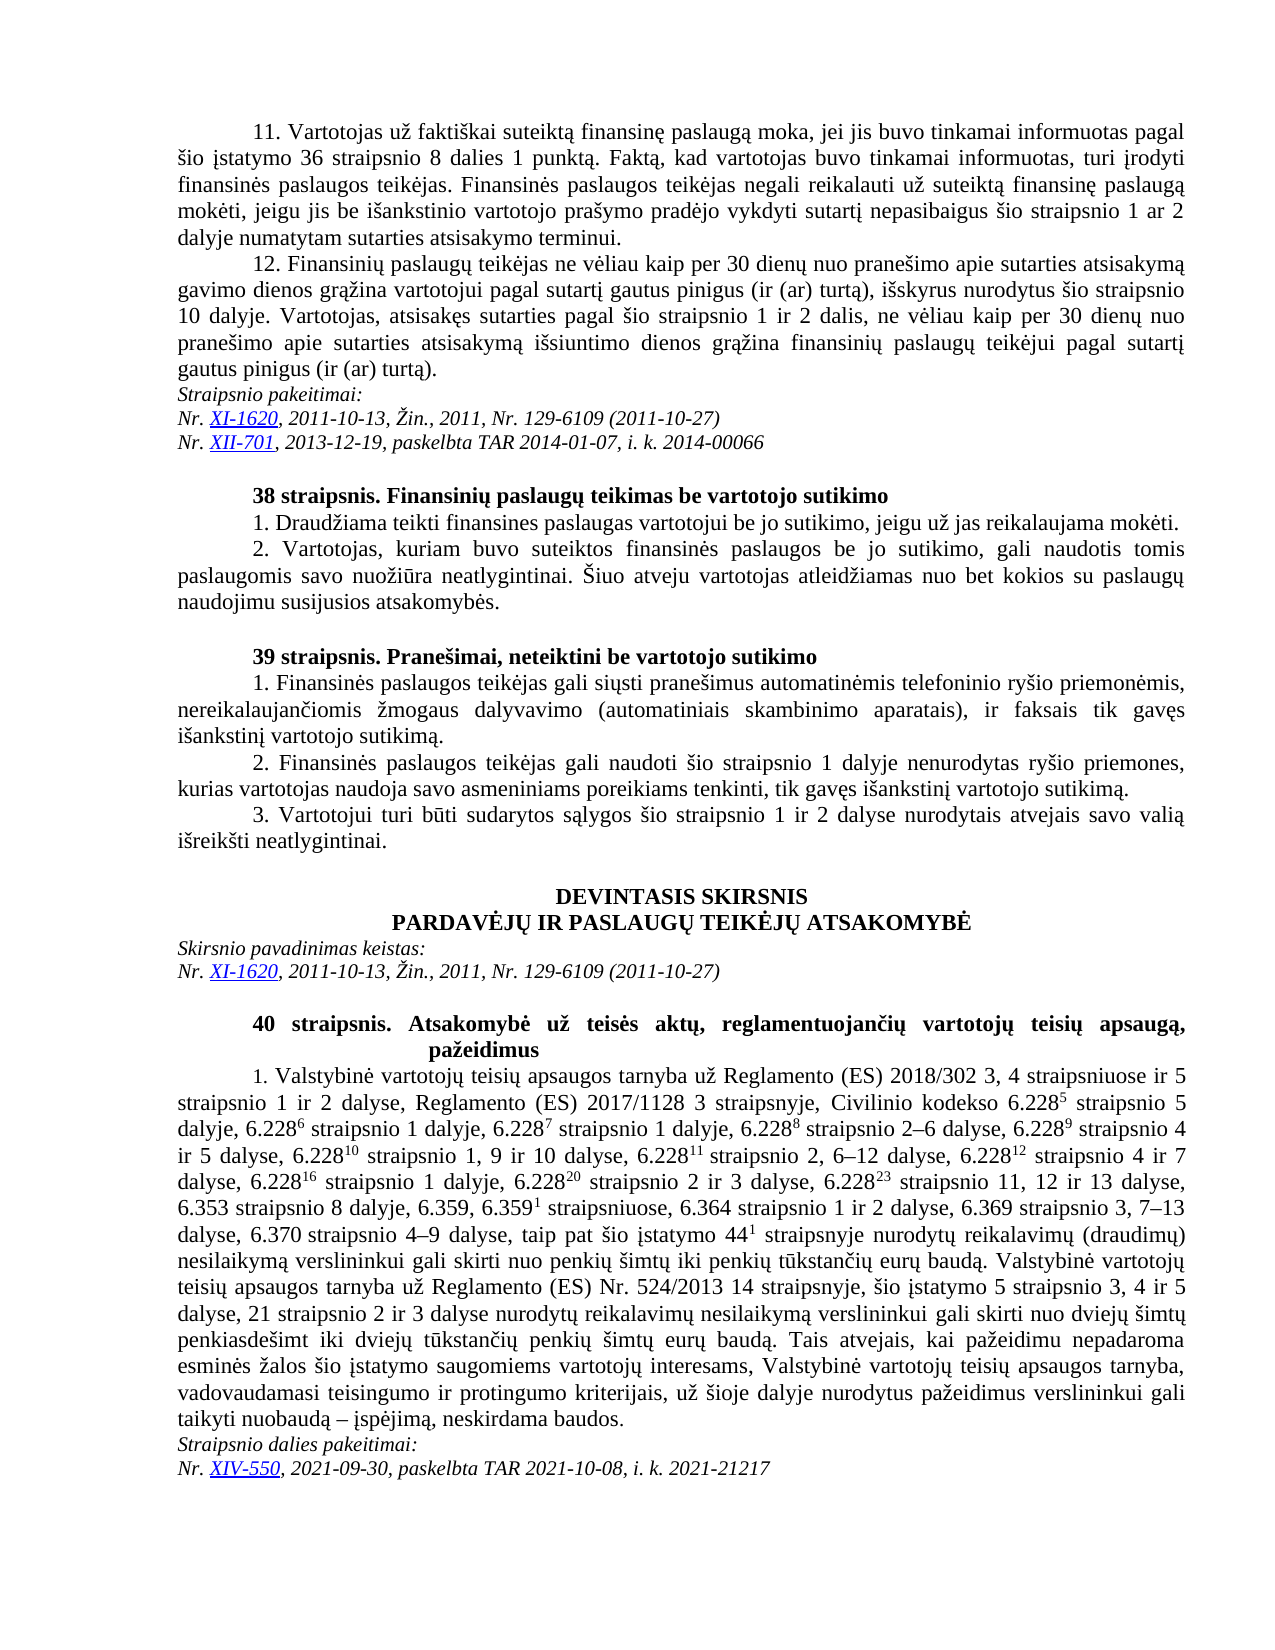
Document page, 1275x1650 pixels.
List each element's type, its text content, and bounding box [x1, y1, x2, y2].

text Nr. XI-1620, 2011-10-13, Žin., 2011, Nr. 129-6109 (2011-10-27) [177, 406, 1186, 430]
text 3. Vartotojui turi būti sudarytos sąlygos šio straipsnio 1 ir 2 dalyse nurodytais atvejais savo valią išreikšti neatlygintinai. [177, 801, 1186, 854]
text 2. Finansinės paslaugos teikėjas gali naudoti šio straipsnio 1 dalyje nenurodytas ryšio priemones, kurias vartotojas naudoja savo asmeniniams poreikiams tenkinti, tik gavęs išankstinį vartotojo sutikimą. [177, 748, 1186, 801]
text Straipsnio dalies pakeitimai: [177, 1432, 1186, 1456]
text DEVINTASIS SKIRSNIS [177, 883, 1186, 909]
text Nr. XI-1620, 2011-10-13, Žin., 2011, Nr. 129-6109 (2011-10-27) [177, 959, 1186, 983]
text Straipsnio pakeitimai: [177, 382, 1186, 406]
text PARDAVĖJŲ IR PASLAUGŲ TEIKĖJŲ ATSAKOMYBĖ [177, 909, 1186, 935]
text 1. Finansinės paslaugos teikėjas gali siųsti pranešimus automatinėmis telefoninio ryšio priemonėmis, nereikalaujančiomis žmogaus dalyvavimo (automatiniais skambinimo aparatais), ir faksais tik gavęs išankstinį vartotojo sutikimą. [177, 669, 1186, 748]
text 1. Draudžiama teikti finansines paslaugas vartotojui be jo sutikimo, jeigu už jas reikalaujama mokėti. [177, 509, 1186, 535]
text Nr. XIV-550, 2021-09-30, paskelbta TAR 2021-10-08, i. k. 2021-21217 [177, 1456, 1186, 1480]
text 12. Finansinių paslaugų teikėjas ne vėliau kaip per 30 dienų nuo pranešimo apie sutarties atsisakymą gavimo dienos grąžina vartotojui pagal sutartį gautus pinigus (ir (ar) turtą), išskyrus nurodytus šio straipsnio 10 dalyje. Vartotojas, atsisakęs sutarties pagal šio straipsnio 1 ir 2 dalis, ne vėliau kaip per 30 dienų nuo pranešimo apie sutarties atsisakymą išsiuntimo dienos grąžina finansinių paslaugų teikėjui pagal sutartį gautus pinigus (ir (ar) turtą). [177, 250, 1186, 382]
text 2. Vartotojas, kuriam buvo suteiktos finansinės paslaugos be jo sutikimo, gali naudotis tomis paslaugomis savo nuožiūra neatlygintinai. Šiuo atveju vartotojas atleidžiamas nuo bet kokios su paslaugų naudojimu susijusios atsakomybės. [177, 535, 1186, 614]
text 38 straipsnis. Finansinių paslaugų teikimas be vartotojo sutikimo [177, 483, 1186, 509]
text 11. Vartotojas už faktiškai suteiktą finansinę paslaugą moka, jei jis buvo tinkamai informuotas pagal šio įstatymo 36 straipsnio 8 dalies 1 punktą. Faktą, kad vartotojas buvo tinkamai informuotas, turi įrodyti finansinės paslaugos teikėjas. Finansinės paslaugos teikėjas negali reikalauti už suteiktą finansinę paslaugą mokėti, jeigu jis be išankstinio vartotojo prašymo pradėjo vykdyti sutartį nepasibaigus šio straipsnio 1 ar 2 dalyje numatytam sutarties atsisakymo terminui. [177, 118, 1186, 250]
text 1. Valstybinė vartotojų teisių apsaugos tarnyba už Reglamento (ES) 2018/302 3, 4 straipsniuose ir 5 straipsnio 1 ir 2 dalyse, Reglamento (ES) 2017/1128 3 straipsnyje, Civilinio kodekso 6.2285 straipsnio 5 dalyje, 6.2286 straipsnio 1 dalyje, 6.2287 straipsnio 1 dalyje, 6.2288 straipsnio 2–6 dalyse, 6.2289 straipsnio 4 ir 5 dalyse, 6.22810 straipsnio 1, 9 ir 10 dalyse, 6.22811 straipsnio 2, 6–12 dalyse, 6.22812 straipsnio 4 ir 7 dalyse, 6.22816 straipsnio 1 dalyje, 6.22820 straipsnio 2 ir 3 dalyse, 6.22823 straipsnio 11, 12 ir 13 dalyse, 6.353 straipsnio 8 dalyje, 6.359, 6.3591 straipsniuose, 6.364 straipsnio 1 ir 2 dalyse, 6.369 straipsnio 3, 7–13 dalyse, 6.370 straipsnio 4–9 dalyse, taip pat šio įstatymo 441 straipsnyje nurodytų reikalavimų (draudimų) nesilaikymą verslininkui gali skirti nuo penkių šimtų iki penkių tūkstančių eurų baudą. Valstybinė vartotojų teisių apsaugos tarnyba už Reglamento (ES) Nr. 524/2013 14 straipsnyje, šio įstatymo 5 straipsnio 3, 4 ir 5 dalyse, 21 straipsnio 2 ir 3 dalyse nurodytų reikalavimų nesilaikymą verslininkui gali skirti nuo dviejų šimtų penkiasdešimt iki dviejų tūkstančių penkių šimtų eurų baudą. Tais atvejais, kai pažeidimu nepadaroma esminės žalos šio įstatymo saugomiems vartotojų interesams, Valstybinė vartotojų teisių apsaugos tarnyba, vadovaudamasi teisingumo ir protingumo kriterijais, už šioje dalyje nurodytus pažeidimus verslininkui gali taikyti nuobaudą – įspėjimą, neskirdama baudos. [177, 1063, 1186, 1432]
text Skirsnio pavadinimas keistas: [177, 935, 1186, 959]
text 40 straipsnis. Atsakomybė už teisės aktų, reglamentuojančių vartotojų teisių apsaugą, pažeidimus [252, 1010, 1186, 1063]
text Nr. XII-701, 2013-12-19, paskelbta TAR 2014-01-07, i. k. 2014-00066 [177, 430, 1186, 454]
text 39 straipsnis. Pranešimai, neteiktini be vartotojo sutikimo [177, 643, 1186, 669]
